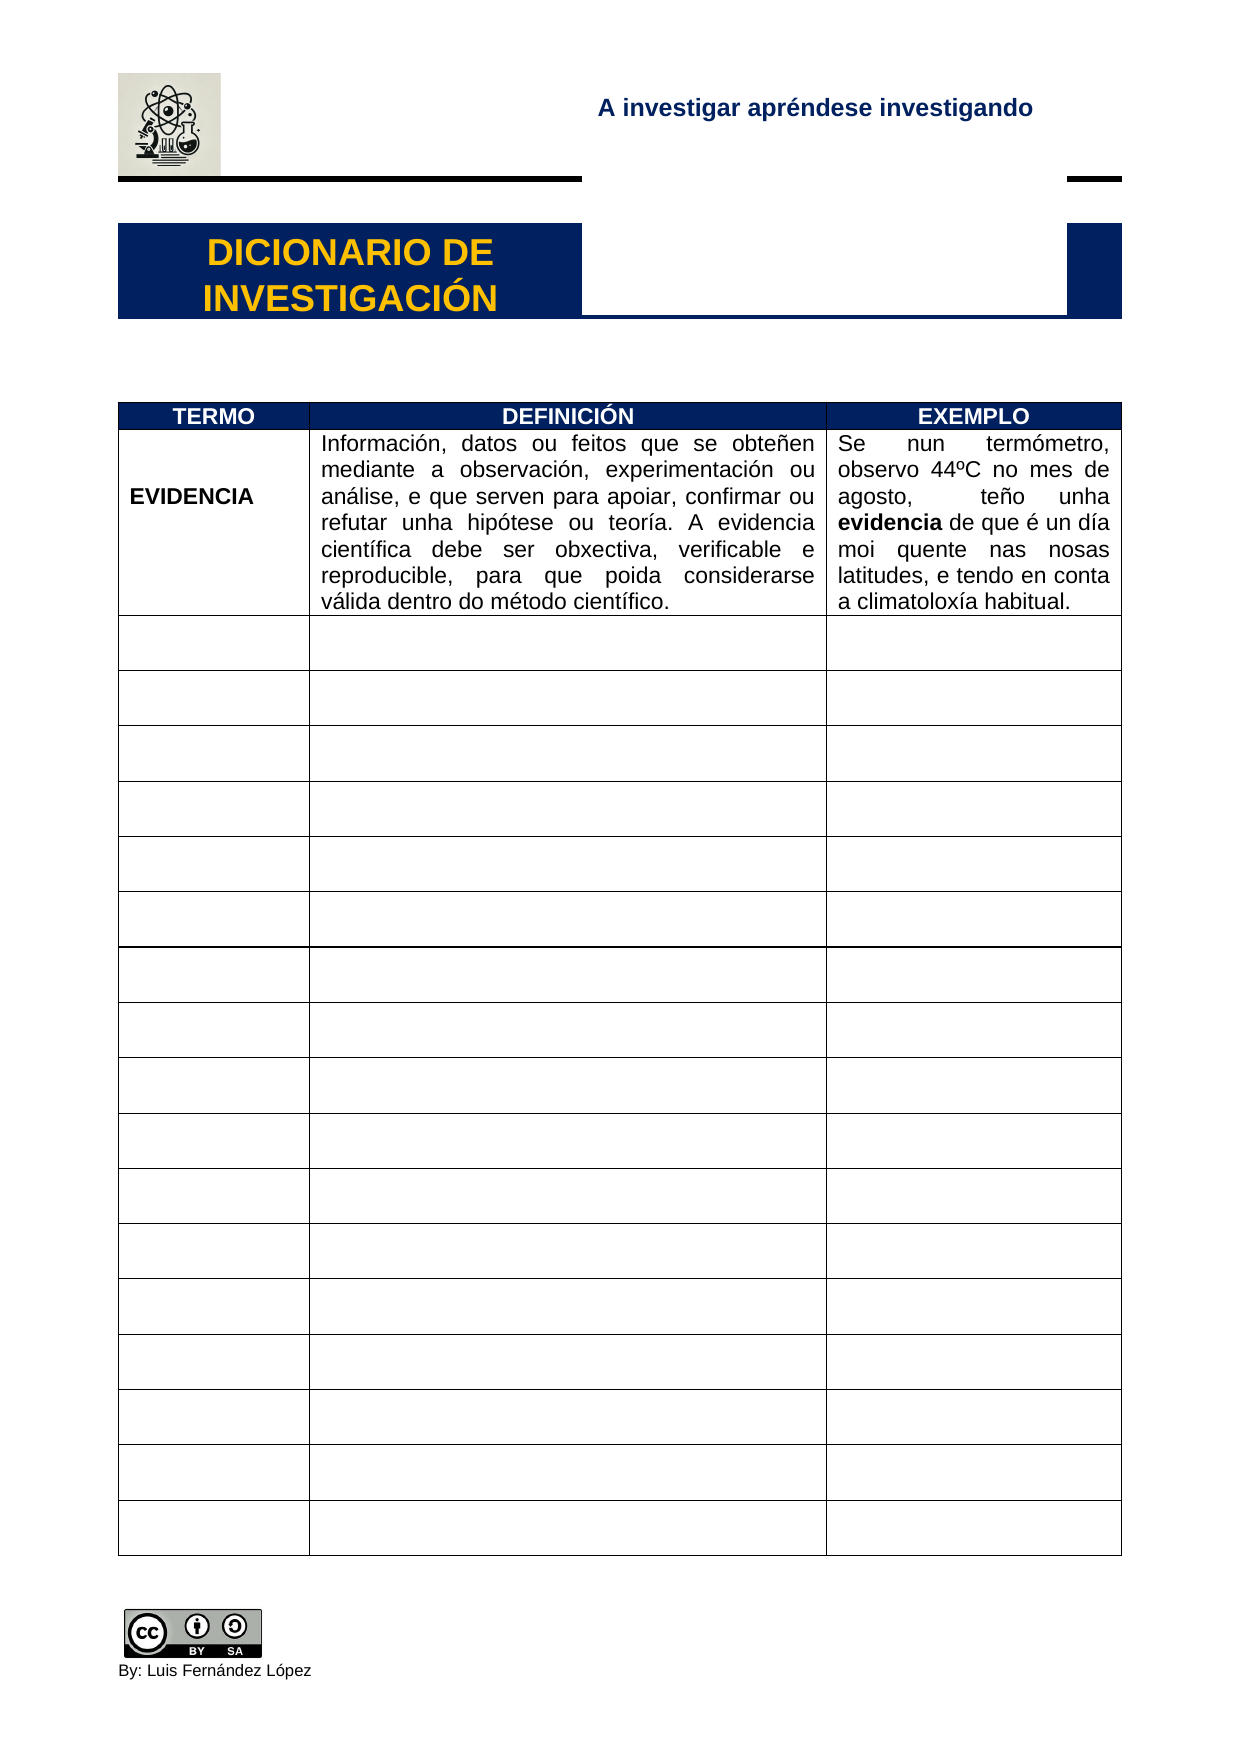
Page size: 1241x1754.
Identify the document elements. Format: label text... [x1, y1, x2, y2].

table_cell [827, 1445, 1121, 1499]
table_cell [827, 892, 1121, 946]
table_cell [827, 837, 1121, 891]
table_cell EVIDENCIA [119, 430, 309, 614]
table_cell [310, 892, 826, 946]
table_cell [119, 1501, 309, 1555]
table_cell [827, 726, 1121, 781]
table_cell [310, 1169, 826, 1223]
table_cell [310, 671, 826, 725]
table_cell [827, 1058, 1121, 1112]
table_cell [827, 1169, 1121, 1223]
table_cell [119, 948, 309, 1002]
table_cell [119, 1445, 309, 1499]
table_cell [119, 892, 309, 946]
table_cell [119, 1058, 309, 1112]
table_cell [827, 1114, 1121, 1168]
table_cell Se nun termómetro, observo 44ºC no mes de agosto, teño unha evidencia de que é un día moi quente nas nosas latitudes, e tendo en conta a climatoloxía habitual. [827, 430, 1121, 614]
table_cell [310, 1114, 826, 1168]
table_cell [119, 616, 309, 670]
table_cell [310, 1445, 826, 1499]
table_cell [119, 1279, 309, 1334]
table_cell [310, 837, 826, 891]
table_cell [310, 1003, 826, 1057]
table_cell [827, 671, 1121, 725]
table_cell [119, 1114, 309, 1168]
table_header EXEMPLO [827, 403, 1121, 429]
table_cell [310, 948, 826, 1002]
table_cell [119, 726, 309, 781]
table_cell [827, 1335, 1121, 1389]
table_cell [119, 1335, 309, 1389]
table_cell [827, 1279, 1121, 1334]
table_cell [119, 782, 309, 836]
table_cell [310, 616, 826, 670]
table_header TERMO [119, 403, 309, 429]
table_cell [827, 616, 1121, 670]
table_cell [119, 1224, 309, 1278]
table_cell [827, 1501, 1121, 1555]
table_cell [827, 1003, 1121, 1057]
table_cell [119, 837, 309, 891]
table_cell [310, 1501, 826, 1555]
table_cell [310, 1335, 826, 1389]
table_cell [119, 1169, 309, 1223]
table_cell [310, 1390, 826, 1444]
table_cell [827, 948, 1121, 1002]
table_cell [827, 1224, 1121, 1278]
text DICIONARIO DE INVESTIGACIÓN [118, 223, 1122, 319]
table_cell [827, 782, 1121, 836]
table_cell [119, 1390, 309, 1444]
table_header DEFINICIÓN [310, 403, 826, 429]
table_cell [310, 1224, 826, 1278]
table_cell [310, 726, 826, 781]
table_cell [119, 671, 309, 725]
table_cell [827, 1390, 1121, 1444]
table_cell [310, 782, 826, 836]
table_cell [310, 1058, 826, 1112]
table_cell [119, 1003, 309, 1057]
table_cell [310, 1279, 826, 1334]
table_cell Información, datos ou feitos que se obteñen mediante a observación, experimentación ou análise, e que serven para apoiar, confirmar ou refutar unha hipótese ou teoría. A evidencia científica debe ser obxectiva, verificable e reproducible, para que poida considerarse válida dentro do método científico. [310, 430, 826, 614]
